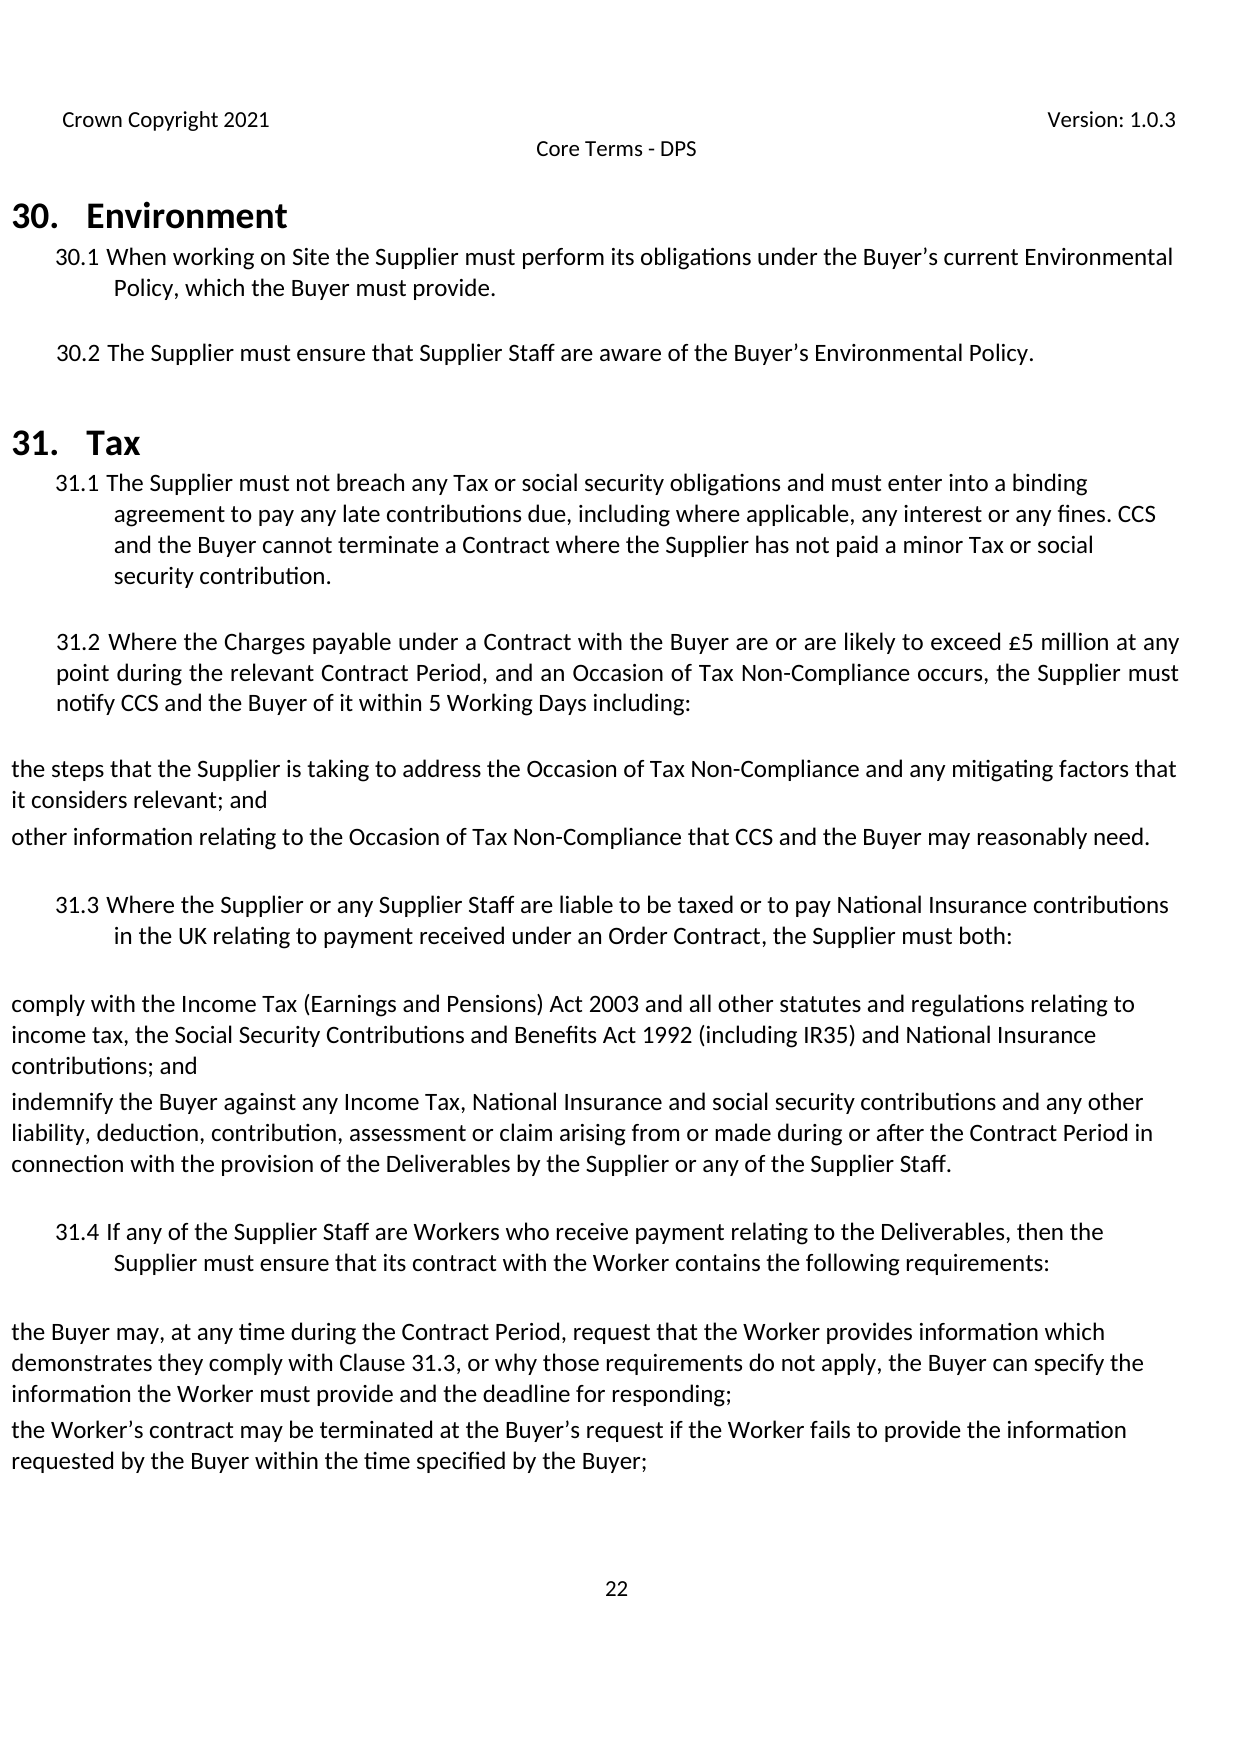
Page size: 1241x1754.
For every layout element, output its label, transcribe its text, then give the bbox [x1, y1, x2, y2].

list other information relating to the Occasion of Tax Non-Compliance that CCS and the Buyer may reasonably need. [0, 821, 1180, 851]
text 31.3 Where the Supplier or any Supplier Staff are liable to be taxed or to pay National Insurance contributions in the UK relating to payment received under an Order Contract, the Supplier must both: [55, 889, 1180, 950]
list the Buyer may, at any time during the Contract Period, request that the Worker provides information which demonstrates they comply with Clause 31.3, or why those requirements do not apply, the Buyer can specify the information the Worker must provide and the deadline for responding; [0, 1316, 1180, 1408]
text 30.1 When working on Site the Supplier must perform its obligations under the Buyer’s current Environmental Policy, which the Buyer must provide. [55, 241, 1181, 302]
text 30.2 The Supplier must ensure that Supplier Staff are aware of the Buyer’s Environmental Policy. [56, 337, 1181, 368]
text 31.1 The Supplier must not breach any Tax or social security obligations and must enter into a binding agreement to pay any late contributions due, including where applicable, any interest or any fines. CCS and the Buyer cannot terminate a Contract where the Supplier has not paid a minor Tax or social security contribution. [55, 467, 1180, 591]
list comply with the Income Tax (Earnings and Pensions) Act 2003 and all other statutes and regulations relating to income tax, the Social Security Contributions and Benefits Act 1992 (including IR35) and National Insurance contributions; and [0, 988, 1180, 1081]
subtitle Environment [11, 192, 1181, 238]
list the Worker’s contract may be terminated at the Buyer’s request if the Worker fails to provide the information requested by the Buyer within the time specified by the Buyer; [0, 1414, 1180, 1476]
subtitle Tax [11, 418, 1181, 464]
list indemnify the Buyer against any Income Tax, National Insurance and social security contributions and any other liability, deduction, contribution, assessment or claim arising from or made during or after the Contract Period in connection with the provision of the Deliverables by the Supplier or any of the Supplier Staff. [0, 1086, 1180, 1179]
list the steps that the Supplier is taking to address the Occasion of Tax Non-Compliance and any mitigating factors that it considers relevant; and [0, 753, 1180, 815]
text 31.2 Where the Charges payable under a Contract with the Buyer are or are likely to exceed £5 million at any point during the relevant Contract Period, and an Occasion of Tax Non-Compliance occurs, the Supplier must notify CCS and the Buyer of it within 5 Working Days including: [56, 626, 1181, 718]
text 31.4 If any of the Supplier Staff are Workers who receive payment relating to the Deliverables, then the Supplier must ensure that its contract with the Worker contains the following requirements: [55, 1216, 1180, 1278]
